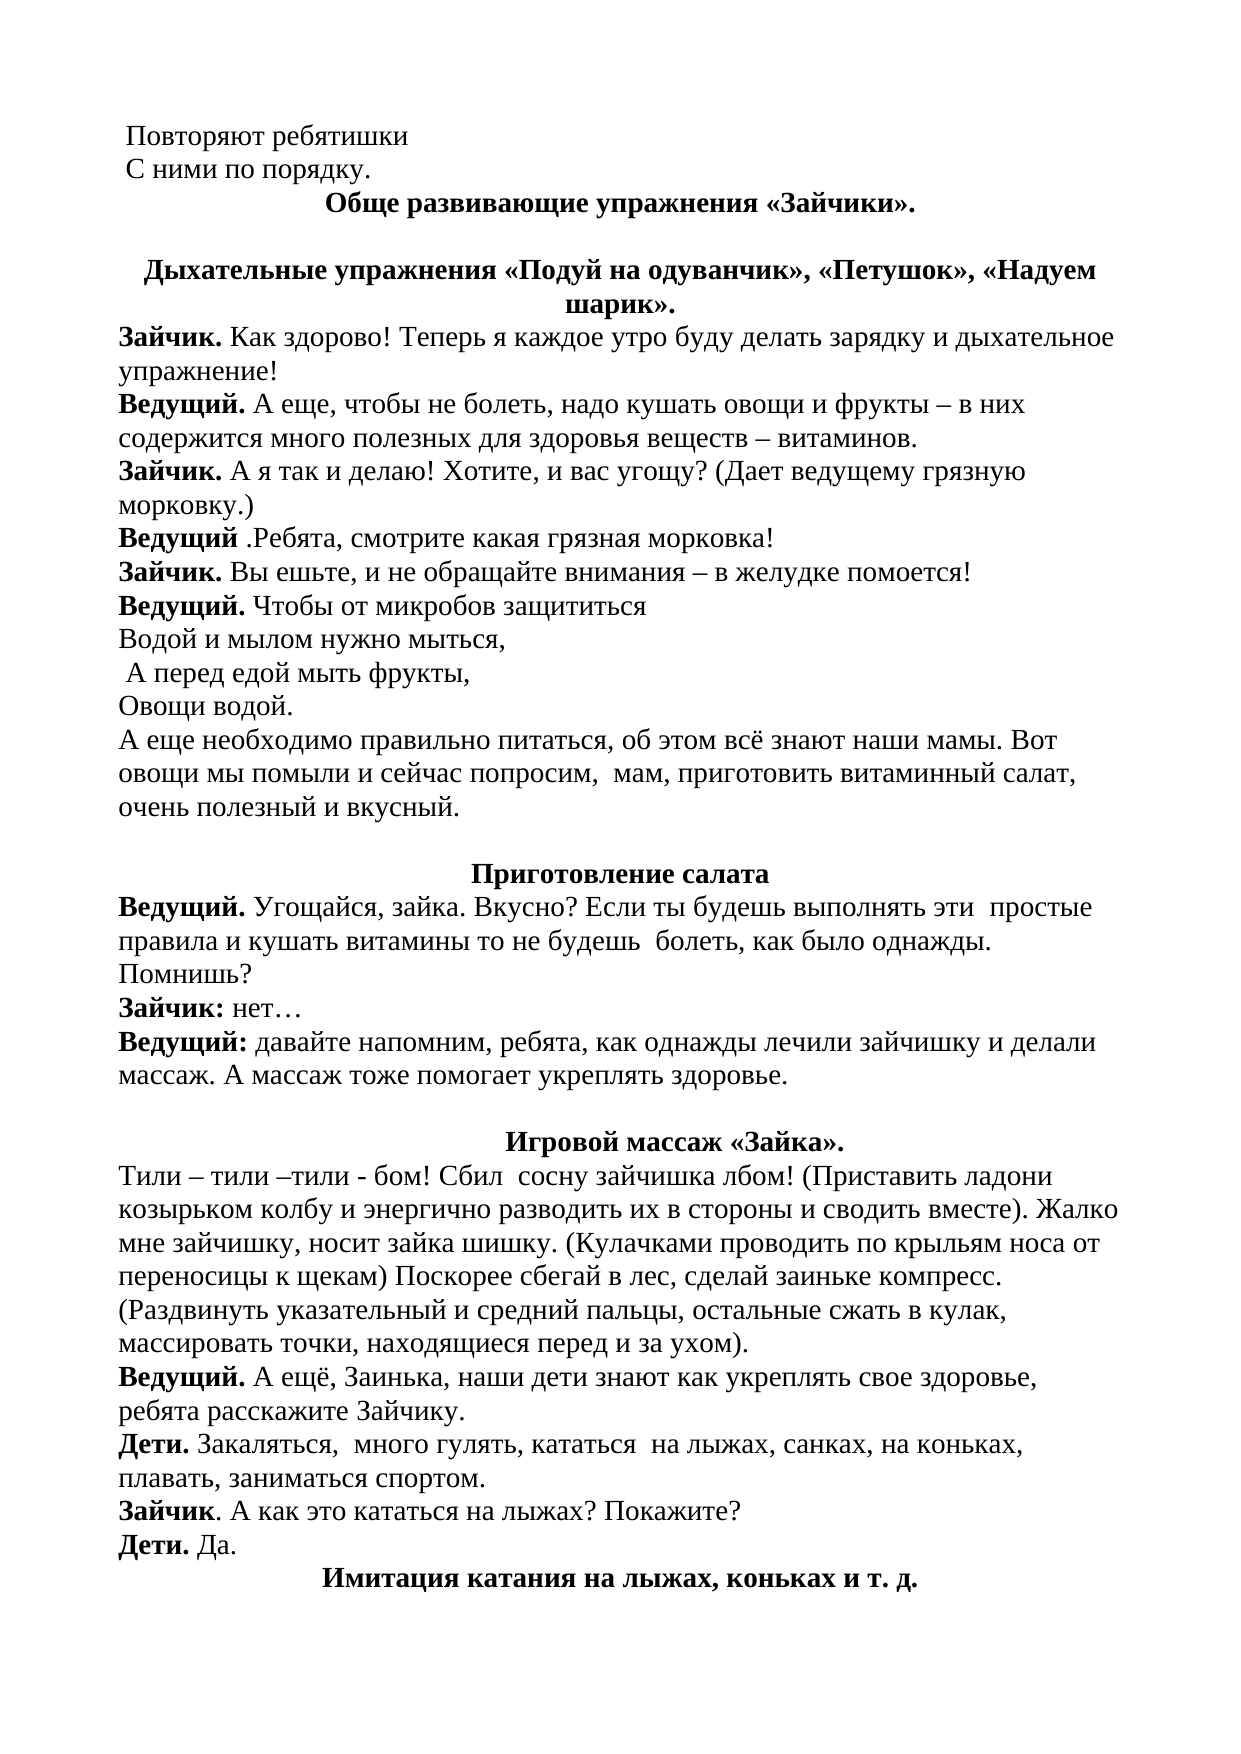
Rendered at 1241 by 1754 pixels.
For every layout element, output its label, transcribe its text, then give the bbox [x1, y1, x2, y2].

text А перед едой мыть фрукты, [118, 655, 1122, 688]
text Ведущий. Чтобы от микробов защититься Водой и мылом нужно мыться, [118, 588, 1122, 655]
text Дыхательные упражнения «Подуй на одуванчик», «Петушок», «Надуем шарик». [118, 252, 1122, 319]
text Зайчик. Как здорово! Теперь я каждое утро буду делать зарядку и дыхательное упражнение! [118, 319, 1122, 386]
text С ними по порядку. [118, 152, 1122, 185]
text Ведущий. Угощайся, зайка. Вкусно? Если ты будешь выполнять эти простые правила и кушать витамины то не будешь болеть, как было однажды. Помнишь? [118, 889, 1122, 990]
text Приготовление салата [118, 856, 1122, 889]
text Ведущий: давайте напомним, ребята, как однажды лечили зайчишку и делали массаж. А массаж тоже помогает укреплять здоровье. [118, 1024, 1122, 1091]
text Зайчик. А я так и делаю! Хотите, и вас угощу? (Дает ведущему грязную морковку.) [118, 453, 1122, 521]
text А еще необходимо правильно питаться, об этом всё знают наши мамы. Вот овощи мы помыли и сейчас попросим, мам, приготовить витаминный салат, очень полезный и вкусный. [118, 722, 1122, 822]
text Дети. Закаляться, много гулять, кататься на лыжах, санках, на коньках, плавать, заниматься спортом. [118, 1426, 1122, 1493]
text Тили – тили –тили - бом! Сбил сосну зайчишка лбом! (Приставить ладони козырьком колбу и энергично разводить их в стороны и сводить вместе). Жалко мне зайчишку, носит зайка шишку. (Кулачками проводить по крыльям носа от переносицы к щекам) Поскорее сбегай в лес, сделай заиньке компресс. (Раздвинуть указательный и средний пальцы, остальные сжать в кулак, массировать точки, находящиеся перед и за ухом). [118, 1158, 1122, 1359]
text Игровой массаж «Зайка». [118, 1124, 1122, 1158]
text Имитация катания на лыжах, коньках и т. д. [118, 1560, 1122, 1594]
text Обще развивающие упражнения «Зайчики». [118, 185, 1122, 219]
text Зайчик: нет… [118, 990, 1122, 1024]
text Ведущий. А ещё, Заинька, наши дети знают как укреплять свое здоровье, ребята расскажите Зайчику. [118, 1359, 1122, 1426]
text Повторяют ребятишки [118, 118, 1122, 152]
text Ведущий. А еще, чтобы не болеть, надо кушать овощи и фрукты – в них содержится много полезных для здоровья веществ – витаминов. [118, 386, 1122, 453]
text Ведущий .Ребята, смотрите какая грязная морковка! [118, 521, 1122, 554]
text Дети. Да. [118, 1527, 1122, 1560]
text Зайчик. Вы ешьте, и не обращайте внимания – в желудке помоется! [118, 554, 1122, 588]
text Зайчик. А как это кататься на лыжах? Покажите? [118, 1493, 1122, 1527]
text Овощи водой. [118, 688, 1122, 722]
